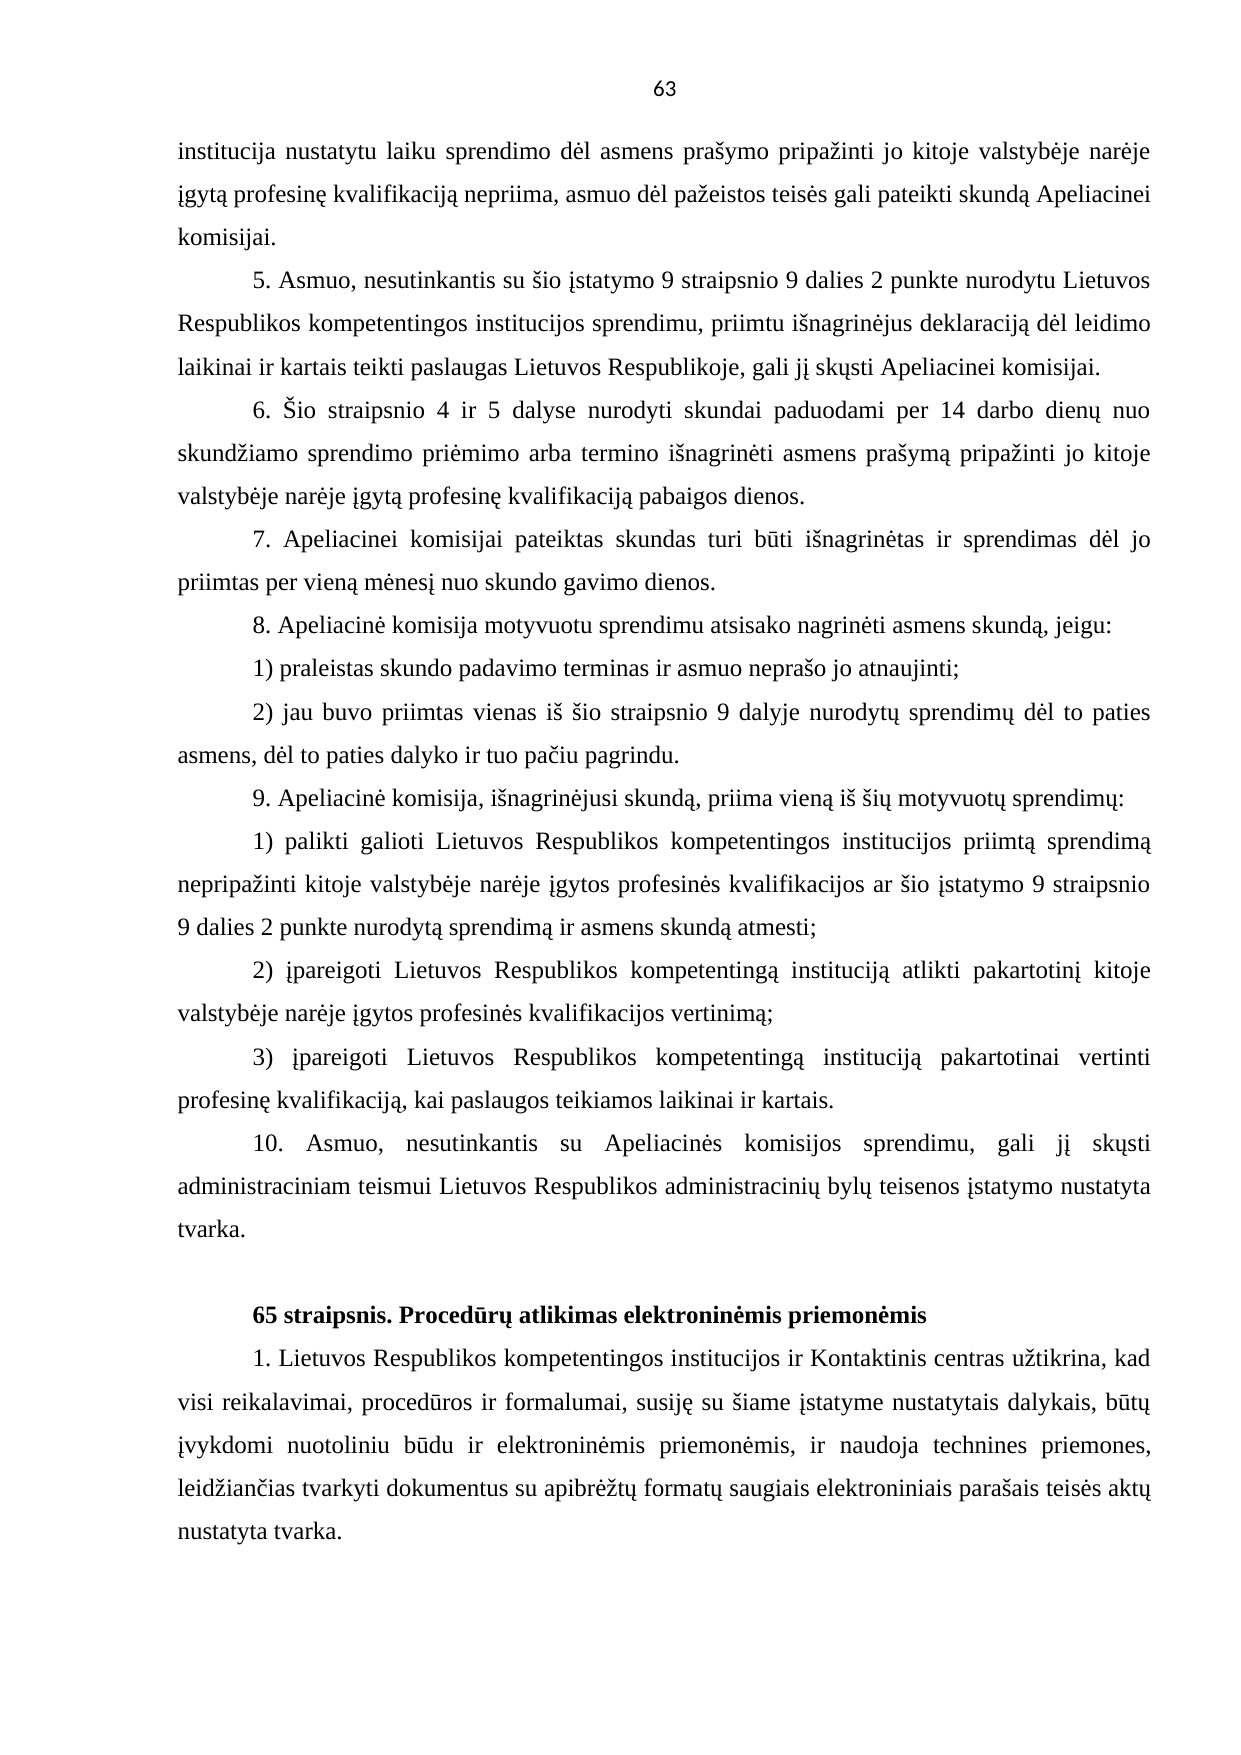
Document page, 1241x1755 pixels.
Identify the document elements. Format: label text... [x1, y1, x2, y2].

text 8. Apeliacinė komisija motyvuotu sprendimu atsisako nagrinėti asmens skundą, jeigu: [177, 610, 1152, 639]
text 1) palikti galioti Lietuvos Respublikos kompetentingos institucijos priimtą sprendimą nepripažinti kitoje valstybėje narėje įgytos profesinės kvalifikacijos ar šio įstatymo 9 straipsnio 9 dalies 2 punkte nurodytą sprendimą ir asmens skundą atmesti; [177, 826, 1152, 941]
text 6. Šio straipsnio 4 ir 5 dalyse nurodyti skundai paduodami per 14 darbo dienų nuo skundžiamo sprendimo priėmimo arba termino išnagrinėti asmens prašymą pripažinti jo kitoje valstybėje narėje įgytą profesinę kvalifikaciją pabaigos dienos. [177, 395, 1152, 510]
text 2) jau buvo priimtas vienas iš šio straipsnio 9 dalyje nurodytų sprendimų dėl to paties asmens, dėl to paties dalyko ir tuo pačiu pagrindu. [177, 697, 1152, 768]
text 7. Apeliacinei komisijai pateiktas skundas turi būti išnagrinėtas ir sprendimas dėl jo priimtas per vieną mėnesį nuo skundo gavimo dienos. [177, 524, 1152, 596]
text 1. Lietuvos Respublikos kompetentingos institucijos ir Kontaktinis centras užtikrina, kad visi reikalavimai, procedūros ir formalumai, susiję su šiame įstatyme nustatytais dalykais, būtų įvykdomi nuotoliniu būdu ir elektroninėmis priemonėmis, ir naudoja technines priemones, leidžiančias tvarkyti dokumentus su apibrėžtų formatų saugiais elektroniniais parašais teisės aktų nustatyta tvarka. [177, 1343, 1152, 1545]
text 5. Asmuo, nesutinkantis su šio įstatymo 9 straipsnio 9 dalies 2 punkte nurodytu Lietuvos Respublikos kompetentingos institucijos sprendimu, priimtu išnagrinėjus deklaraciją dėl leidimo laikinai ir kartais teikti paslaugas Lietuvos Respublikoje, gali jį skųsti Apeliacinei komisijai. [177, 265, 1152, 380]
text 1) praleistas skundo padavimo terminas ir asmuo neprašo jo atnaujinti; [177, 653, 1152, 682]
text 10. Asmuo, nesutinkantis su Apeliacinės komisijos sprendimu, gali jį skųsti administraciniam teismui Lietuvos Respublikos administracinių bylų teisenos įstatymo nustatyta tvarka. [177, 1128, 1152, 1243]
text 2) įpareigoti Lietuvos Respublikos kompetentingą instituciją atlikti pakartotinį kitoje valstybėje narėje įgytos profesinės kvalifikacijos vertinimą; [177, 955, 1152, 1027]
text 9. Apeliacinė komisija, išnagrinėjusi skundą, priima vieną iš šių motyvuotų sprendimų: [177, 783, 1152, 812]
text institucija nustatytu laiku sprendimo dėl asmens prašymo pripažinti jo kitoje valstybėje narėje įgytą profesinę kvalifikaciją nepriima, asmuo dėl pažeistos teisės gali pateikti skundą Apeliacinei komisijai. [177, 136, 1152, 251]
text 3) įpareigoti Lietuvos Respublikos kompetentingą instituciją pakartotinai vertinti profesinę kvalifikaciją, kai paslaugos teikiamos laikinai ir kartais. [177, 1042, 1152, 1113]
text 65 straipsnis. Procedūrų atlikimas elektroninėmis priemonėmis [177, 1300, 1152, 1329]
